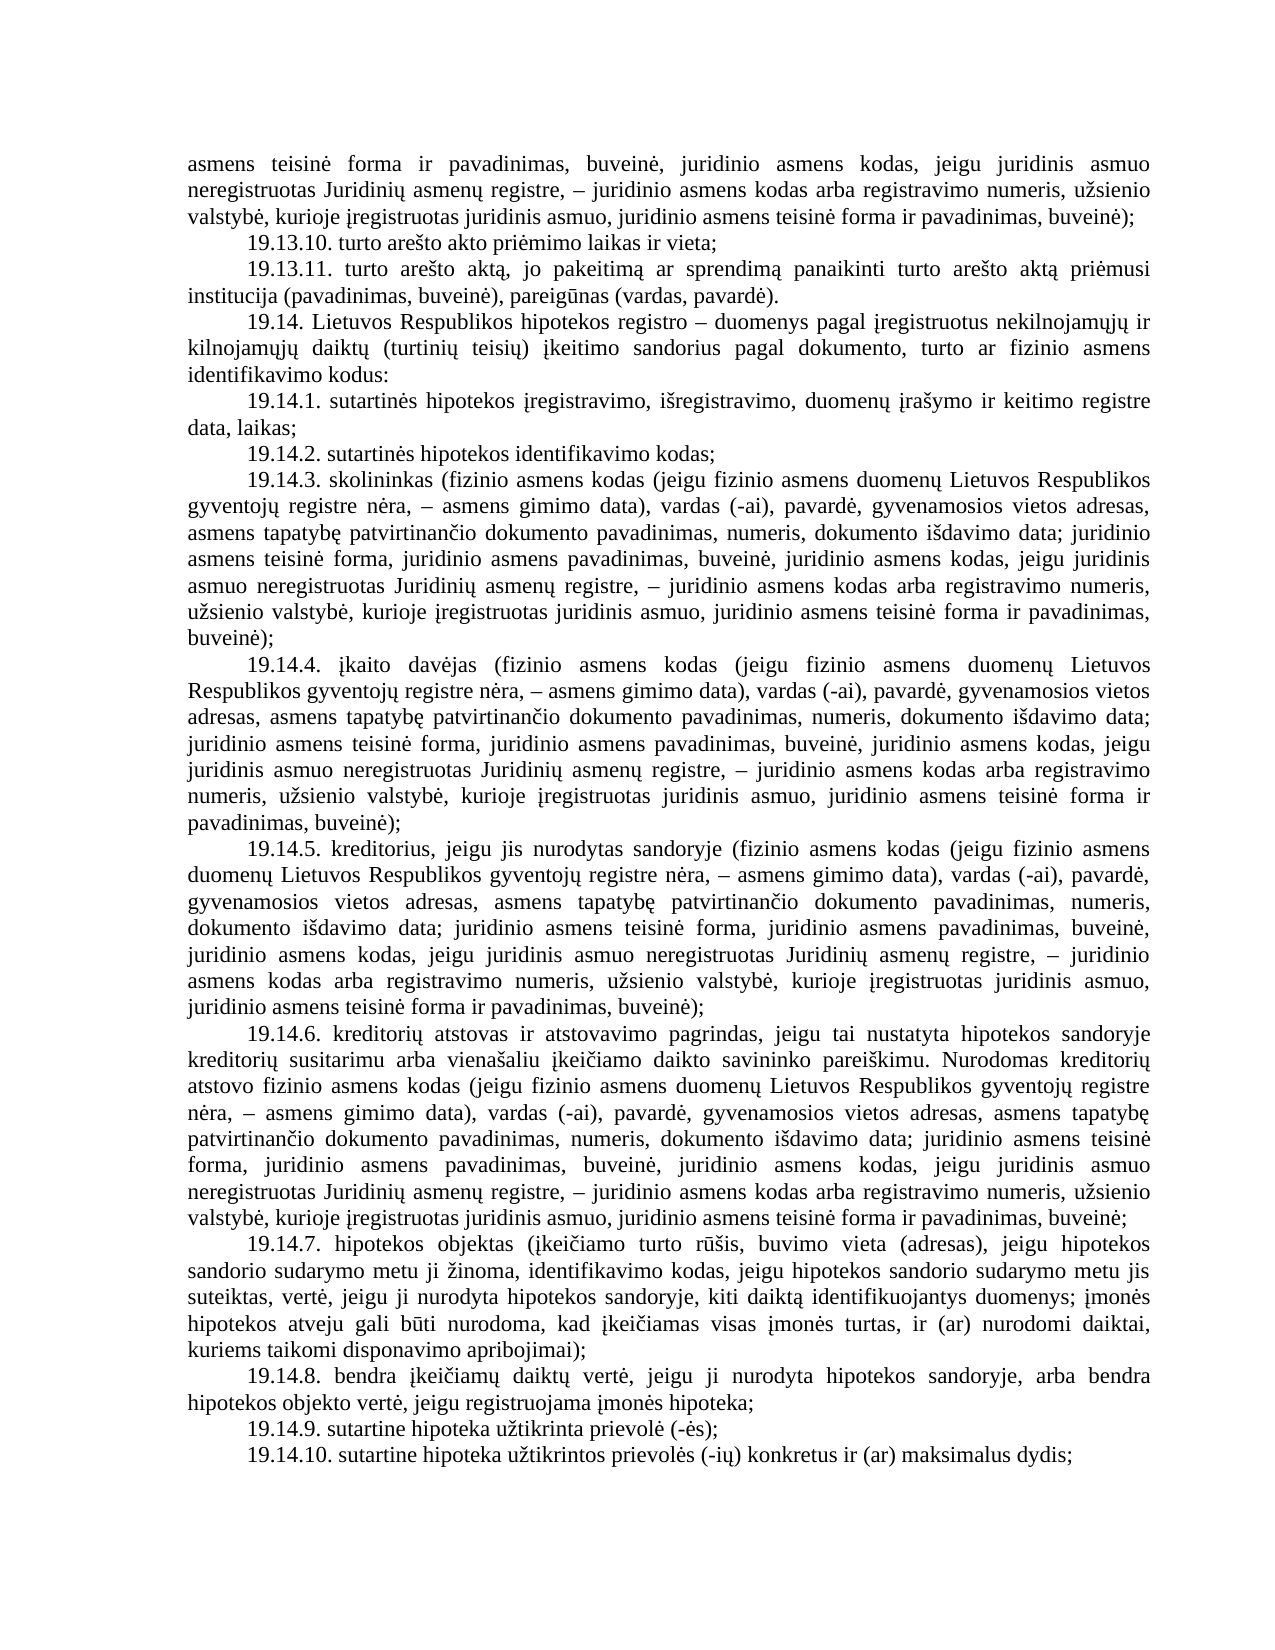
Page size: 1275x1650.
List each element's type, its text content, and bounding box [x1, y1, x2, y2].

text 19.14. Lietuvos Respublikos hipotekos registro – duomenys pagal įregistruotus nekilnojamųjų ir kilnojamųjų daiktų (turtinių teisių) įkeitimo sandorius pagal dokumento, turto ar fizinio asmens identifikavimo kodus: [187, 308, 1152, 387]
text 19.14.7. hipotekos objektas (įkeičiamo turto rūšis, buvimo vieta (adresas), jeigu hipotekos sandorio sudarymo metu ji žinoma, identifikavimo kodas, jeigu hipotekos sandorio sudarymo metu jis suteiktas, vertė, jeigu ji nurodyta hipotekos sandoryje, kiti daiktą identifikuojantys duomenys; įmonės hipotekos atveju gali būti nurodoma, kad įkeičiamas visas įmonės turtas, ir (ar) nurodomi daiktai, kuriems taikomi disponavimo apribojimai); [187, 1231, 1152, 1362]
text 19.14.5. kreditorius, jeigu jis nurodytas sandoryje (fizinio asmens kodas (jeigu fizinio asmens duomenų Lietuvos Respublikos gyventojų registre nėra, – asmens gimimo data), vardas (-ai), pavardė, gyvenamosios vietos adresas, asmens tapatybę patvirtinančio dokumento pavadinimas, numeris, dokumento išdavimo data; juridinio asmens teisinė forma, juridinio asmens pavadinimas, buveinė, juridinio asmens kodas, jeigu juridinis asmuo neregistruotas Juridinių asmenų registre, – juridinio asmens kodas arba registravimo numeris, užsienio valstybė, kurioje įregistruotas juridinis asmuo, juridinio asmens teisinė forma ir pavadinimas, buveinė); [187, 835, 1152, 1020]
text 19.14.1. sutartinės hipotekos įregistravimo, išregistravimo, duomenų įrašymo ir keitimo registre data, laikas; [187, 387, 1152, 440]
text 19.14.2. sutartinės hipotekos identifikavimo kodas; [187, 440, 1152, 466]
text 19.14.4. įkaito davėjas (fizinio asmens kodas (jeigu fizinio asmens duomenų Lietuvos Respublikos gyventojų registre nėra, – asmens gimimo data), vardas (-ai), pavardė, gyvenamosios vietos adresas, asmens tapatybę patvirtinančio dokumento pavadinimas, numeris, dokumento išdavimo data; juridinio asmens teisinė forma, juridinio asmens pavadinimas, buveinė, juridinio asmens kodas, jeigu juridinis asmuo neregistruotas Juridinių asmenų registre, – juridinio asmens kodas arba registravimo numeris, užsienio valstybė, kurioje įregistruotas juridinis asmuo, juridinio asmens teisinė forma ir pavadinimas, buveinė); [187, 651, 1152, 835]
text 19.14.3. skolininkas (fizinio asmens kodas (jeigu fizinio asmens duomenų Lietuvos Respublikos gyventojų registre nėra, – asmens gimimo data), vardas (-ai), pavardė, gyvenamosios vietos adresas, asmens tapatybę patvirtinančio dokumento pavadinimas, numeris, dokumento išdavimo data; juridinio asmens teisinė forma, juridinio asmens pavadinimas, buveinė, juridinio asmens kodas, jeigu juridinis asmuo neregistruotas Juridinių asmenų registre, – juridinio asmens kodas arba registravimo numeris, užsienio valstybė, kurioje įregistruotas juridinis asmuo, juridinio asmens teisinė forma ir pavadinimas, buveinė); [187, 466, 1152, 651]
text asmens teisinė forma ir pavadinimas, buveinė, juridinio asmens kodas, jeigu juridinis asmuo neregistruotas Juridinių asmenų registre, – juridinio asmens kodas arba registravimo numeris, užsienio valstybė, kurioje įregistruotas juridinis asmuo, juridinio asmens teisinė forma ir pavadinimas, buveinė); [187, 150, 1152, 229]
text 19.14.9. sutartine hipoteka užtikrinta prievolė (-ės); [187, 1415, 1152, 1441]
text 19.14.6. kreditorių atstovas ir atstovavimo pagrindas, jeigu tai nustatyta hipotekos sandoryje kreditorių susitarimu arba vienašaliu įkeičiamo daikto savininko pareiškimu. Nurodomas kreditorių atstovo fizinio asmens kodas (jeigu fizinio asmens duomenų Lietuvos Respublikos gyventojų registre nėra, – asmens gimimo data), vardas (-ai), pavardė, gyvenamosios vietos adresas, asmens tapatybę patvirtinančio dokumento pavadinimas, numeris, dokumento išdavimo data; juridinio asmens teisinė forma, juridinio asmens pavadinimas, buveinė, juridinio asmens kodas, jeigu juridinis asmuo neregistruotas Juridinių asmenų registre, – juridinio asmens kodas arba registravimo numeris, užsienio valstybė, kurioje įregistruotas juridinis asmuo, juridinio asmens teisinė forma ir pavadinimas, buveinė; [187, 1020, 1152, 1231]
text 19.14.10. sutartine hipoteka užtikrintos prievolės (-ių) konkretus ir (ar) maksimalus dydis; [187, 1441, 1152, 1468]
text 19.13.10. turto arešto akto priėmimo laikas ir vieta; [187, 229, 1152, 255]
text 19.14.8. bendra įkeičiamų daiktų vertė, jeigu ji nurodyta hipotekos sandoryje, arba bendra hipotekos objekto vertė, jeigu registruojama įmonės hipoteka; [187, 1362, 1152, 1415]
text 19.13.11. turto arešto aktą, jo pakeitimą ar sprendimą panaikinti turto arešto aktą priėmusi institucija (pavadinimas, buveinė), pareigūnas (vardas, pavardė). [187, 255, 1152, 308]
